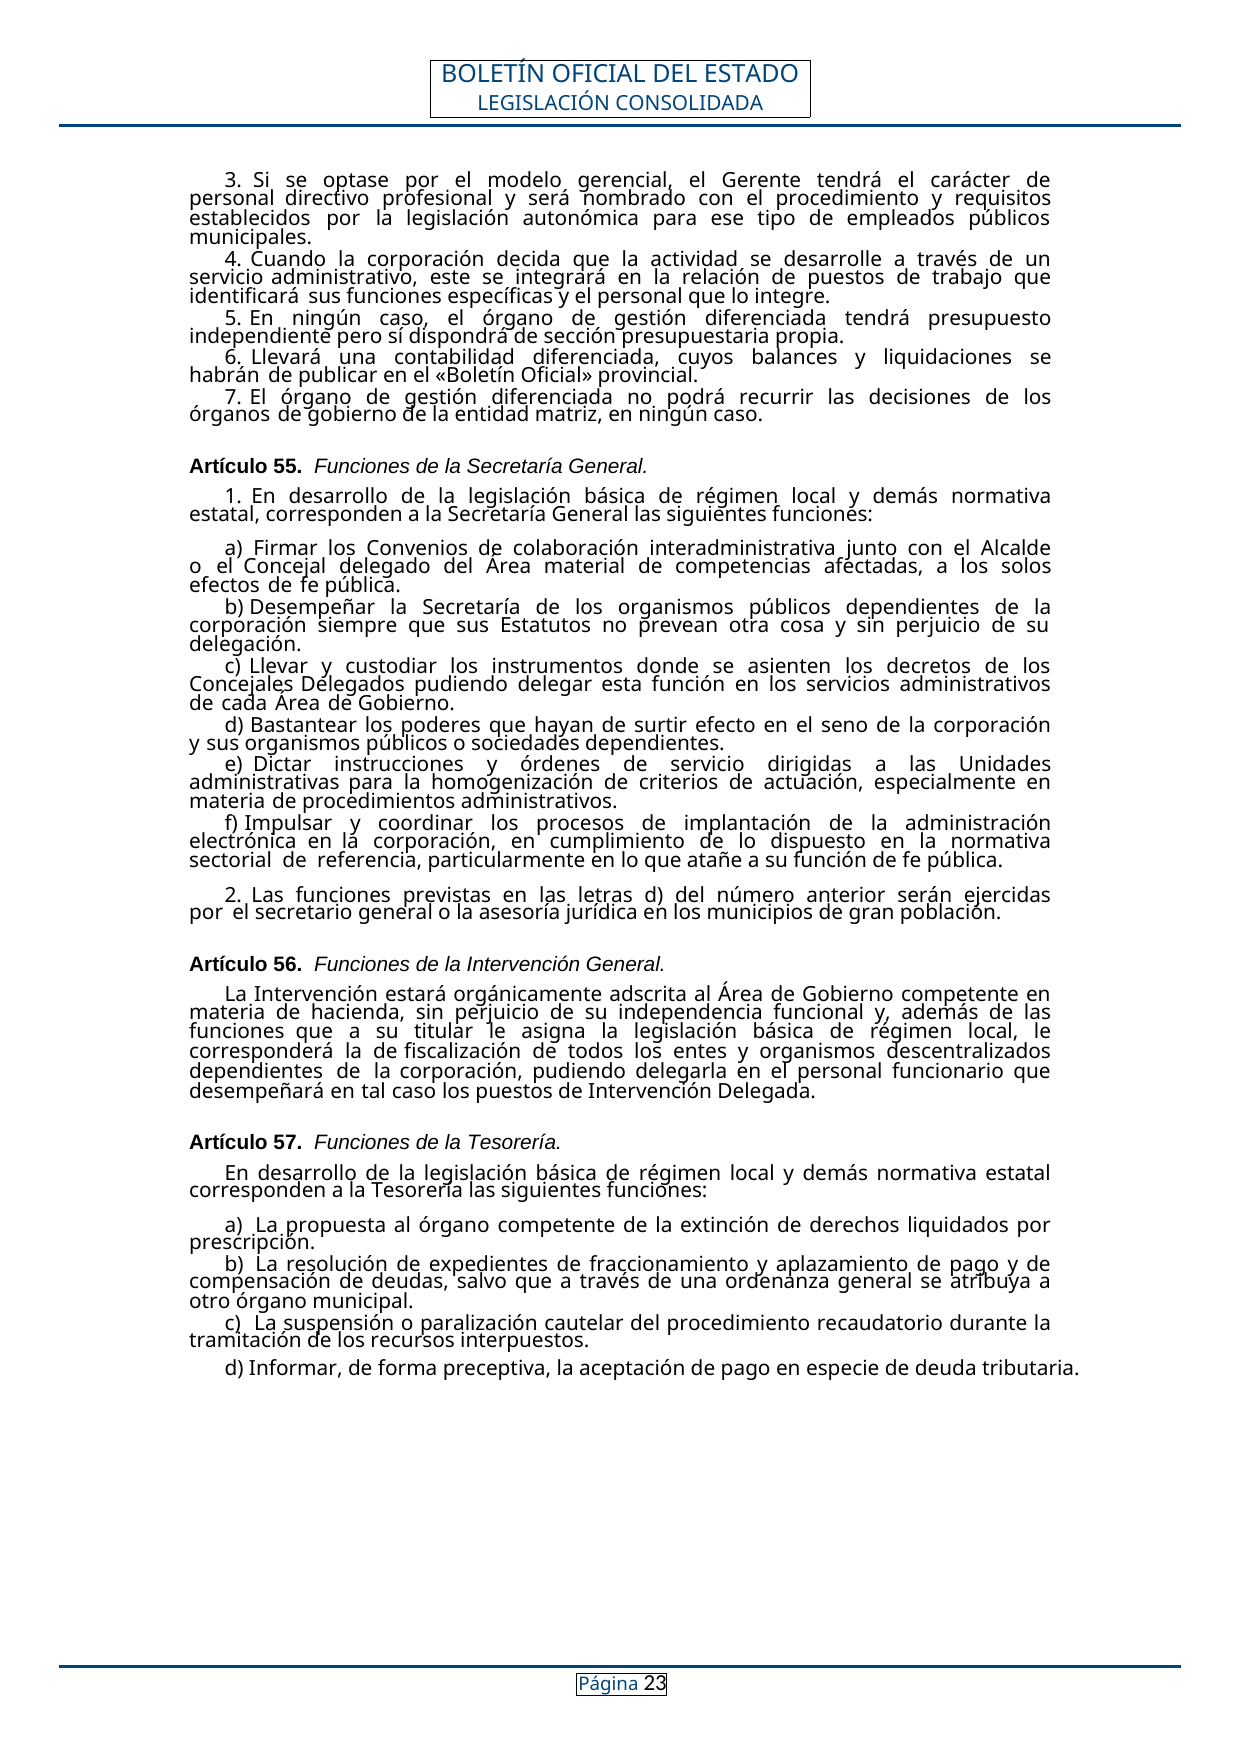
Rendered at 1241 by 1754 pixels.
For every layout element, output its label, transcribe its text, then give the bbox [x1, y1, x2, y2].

list La suspensión o paralización cautelar del procedimiento recaudatorio durante la tramitación de los recursos interpuestos. [189, 1314, 1051, 1354]
list Las funciones previstas en las letras d) del número anterior serán ejercidas por el secretario general o la asesoría jurídica en los municipios de gran población. [189, 886, 1051, 926]
list Cuando la corporación decida que la actividad se desarrolle a través de un servicio administrativo, este se integrará en la relación de puestos de trabajo que identificará sus funciones específicas y el personal que lo integre. [189, 251, 1051, 310]
text En desarrollo de la legislación básica de régimen local y demás normativa estatal corresponden a la Tesorería las siguientes funciones: [189, 1164, 1051, 1204]
list Llevar y custodiar los instrumentos donde se asienten los decretos de los Concejales Delegados pudiendo delegar esta función en los servicios administrativos de cada Área de Gobierno. [189, 658, 1051, 717]
list El órgano de gestión diferenciada no podrá recurrir las decisiones de los órganos de gobierno de la entidad matriz, en ningún caso. [189, 388, 1051, 428]
list Desempeñar la Secretaría de los organismos públicos dependientes de la corporación siempre que sus Estatutos no prevean otra cosa y sin perjuicio de su delegación. [189, 599, 1051, 658]
list Bastantear los poderes que hayan de surtir efecto en el seno de la corporación y sus organismos públicos o sociedades dependientes. [189, 717, 1051, 756]
list La resolución de expedientes de fraccionamiento y aplazamiento de pago y de compensación de deudas, salvo que a través de una ordenanza general se atribuya a otro órgano municipal. [189, 1256, 1051, 1314]
text Artículo 55. Funciones de la Secretaría General. [189, 453, 1194, 477]
list Firmar los Convenios de colaboración interadministrativa junto con el Alcalde o el Concejal delegado del Área material de competencias afectadas, a los solos efectos de fe pública. [189, 540, 1051, 599]
list Dictar instrucciones y órdenes de servicio dirigidas a las Unidades administrativas para la homogenización de criterios de actuación, especialmente en materia de procedimientos administrativos. [189, 756, 1051, 815]
list Impulsar y coordinar los procesos de implantación de la administración electrónica en la corporación, en cumplimiento de lo dispuesto en la normativa sectorial de referencia, particularmente en lo que atañe a su función de fe pública. [189, 815, 1051, 874]
list Informar, de forma preceptiva, la aceptación de pago en especie de deuda tributaria. [224, 1354, 1194, 1381]
list En desarrollo de la legislación básica de régimen local y demás normativa estatal, corresponden a la Secretaría General las siguientes funciones: [189, 488, 1051, 527]
list Llevará una contabilidad diferenciada, cuyos balances y liquidaciones se habrán de publicar en el «Boletín Oficial» provincial. [189, 349, 1051, 388]
text Artículo 56. Funciones de la Intervención General. [189, 951, 1152, 975]
text Artículo 57. Funciones de la Tesorería. [189, 1130, 1194, 1154]
list Si se optase por el modelo gerencial, el Gerente tendrá el carácter de personal directivo profesional y será nombrado con el procedimiento y requisitos establecidos por la legislación autonómica para ese tipo de empleados públicos municipales. [189, 172, 1051, 251]
list La propuesta al órgano competente de la extinción de derechos liquidados por prescripción. [189, 1216, 1051, 1256]
list En ningún caso, el órgano de gestión diferenciada tendrá presupuesto independiente pero sí dispondrá de sección presupuestaria propia. [189, 310, 1051, 349]
text La Intervención estará orgánicamente adscrita al Área de Gobierno competente en materia de hacienda, sin perjuicio de su independencia funcional y, además de las funciones que a su titular le asigna la legislación básica de régimen local, le corresponderá la de fiscalización de todos los entes y organismos descentralizados dependientes de la corporación, pudiendo delegarla en el personal funcionario que desempeñará en tal caso los puestos de Intervención Delegada. [189, 986, 1051, 1104]
